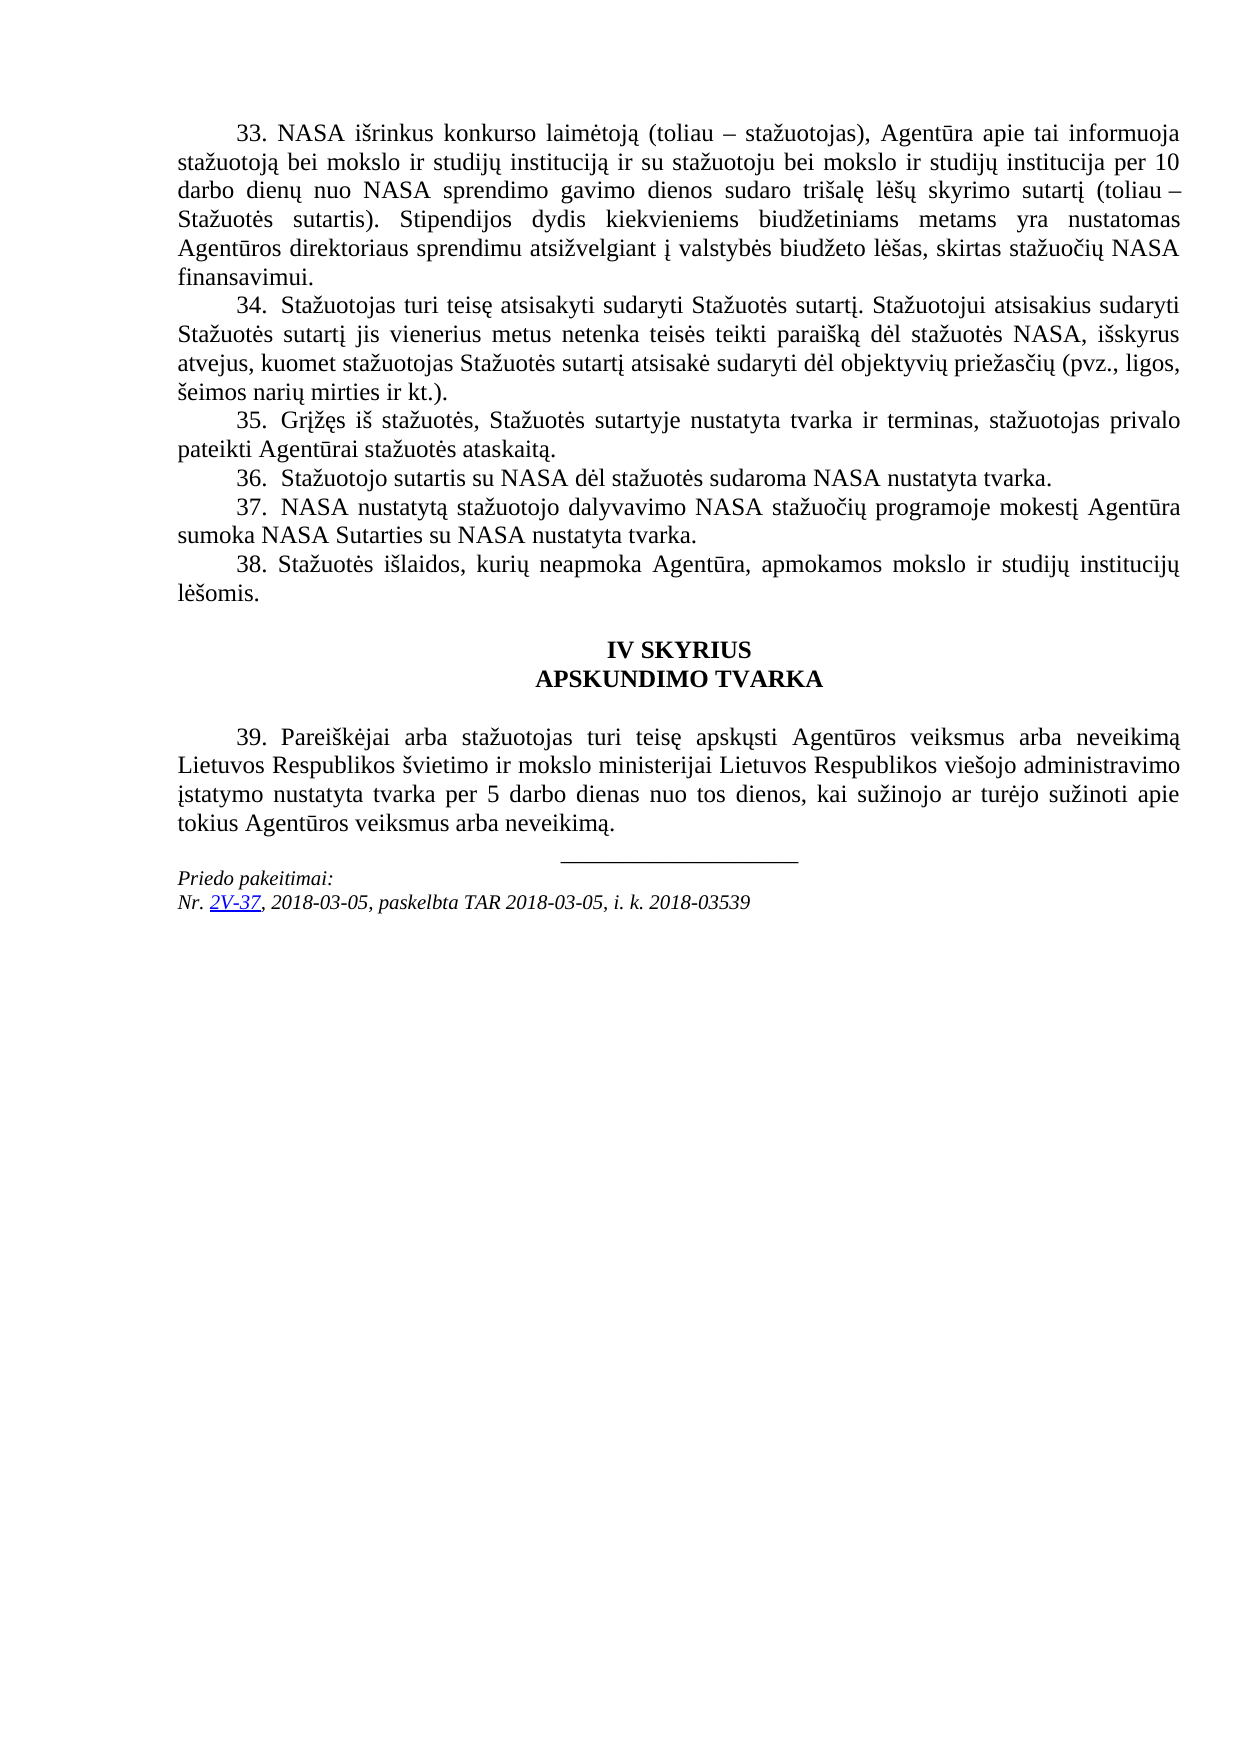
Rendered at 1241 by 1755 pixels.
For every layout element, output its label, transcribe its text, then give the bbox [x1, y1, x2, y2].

text ___________________ [177, 837, 1181, 866]
text 38. Stažuotės išlaidos, kurių neapmoka Agentūra, apmokamos mokslo ir studijų institucijų lėšomis. [177, 549, 1181, 607]
text 33. NASA išrinkus konkurso laimėtoją (toliau – stažuotojas), Agentūra apie tai informuoja stažuotoją bei mokslo ir studijų instituciją ir su stažuotoju bei mokslo ir studijų institucija per 10 darbo dienų nuo NASA sprendimo gavimo dienos sudaro trišalę lėšų skyrimo sutartį (toliau – Stažuotės sutartis). Stipendijos dydis kiekvieniems biudžetiniams metams yra nustatomas Agentūros direktoriaus sprendimu atsižvelgiant į valstybės biudžeto lėšas, skirtas stažuočių NASA finansavimui. [177, 118, 1181, 291]
text 36. Stažuotojo sutartis su NASA dėl stažuotės sudaroma NASA nustatyta tvarka. [177, 463, 1181, 492]
text 34. Stažuotojas turi teisę atsisakyti sudaryti Stažuotės sutartį. Stažuotojui atsisakius sudaryti Stažuotės sutartį jis vienerius metus netenka teisės teikti paraišką dėl stažuotės NASA, išskyrus atvejus, kuomet stažuotojas Stažuotės sutartį atsisakė sudaryti dėl objektyvių priežasčių (pvz., ligos, šeimos narių mirties ir kt.). [177, 291, 1181, 406]
text 37. NASA nustatytą stažuotojo dalyvavimo NASA stažuočių programoje mokestį Agentūra sumoka NASA Sutarties su NASA nustatyta tvarka. [177, 492, 1181, 549]
text Priedo pakeitimai: [177, 866, 1181, 890]
text APSKUNDIMO TVARKA [177, 664, 1181, 693]
text IV SKYRIUS [177, 636, 1181, 664]
text 35. Grįžęs iš stažuotės, Stažuotės sutartyje nustatyta tvarka ir terminas, stažuotojas privalo pateikti Agentūrai stažuotės ataskaitą. [177, 406, 1181, 463]
text 39. Pareiškėjai arba stažuotojas turi teisę apskųsti Agentūros veiksmus arba neveikimą Lietuvos Respublikos švietimo ir mokslo ministerijai Lietuvos Respublikos viešojo administravimo įstatymo nustatyta tvarka per 5 darbo dienas nuo tos dienos, kai sužinojo ar turėjo sužinoti apie tokius Agentūros veiksmus arba neveikimą. [177, 722, 1181, 837]
text Nr. 2V-37, 2018-03-05, paskelbta TAR 2018-03-05, i. k. 2018-03539 [177, 890, 1181, 914]
